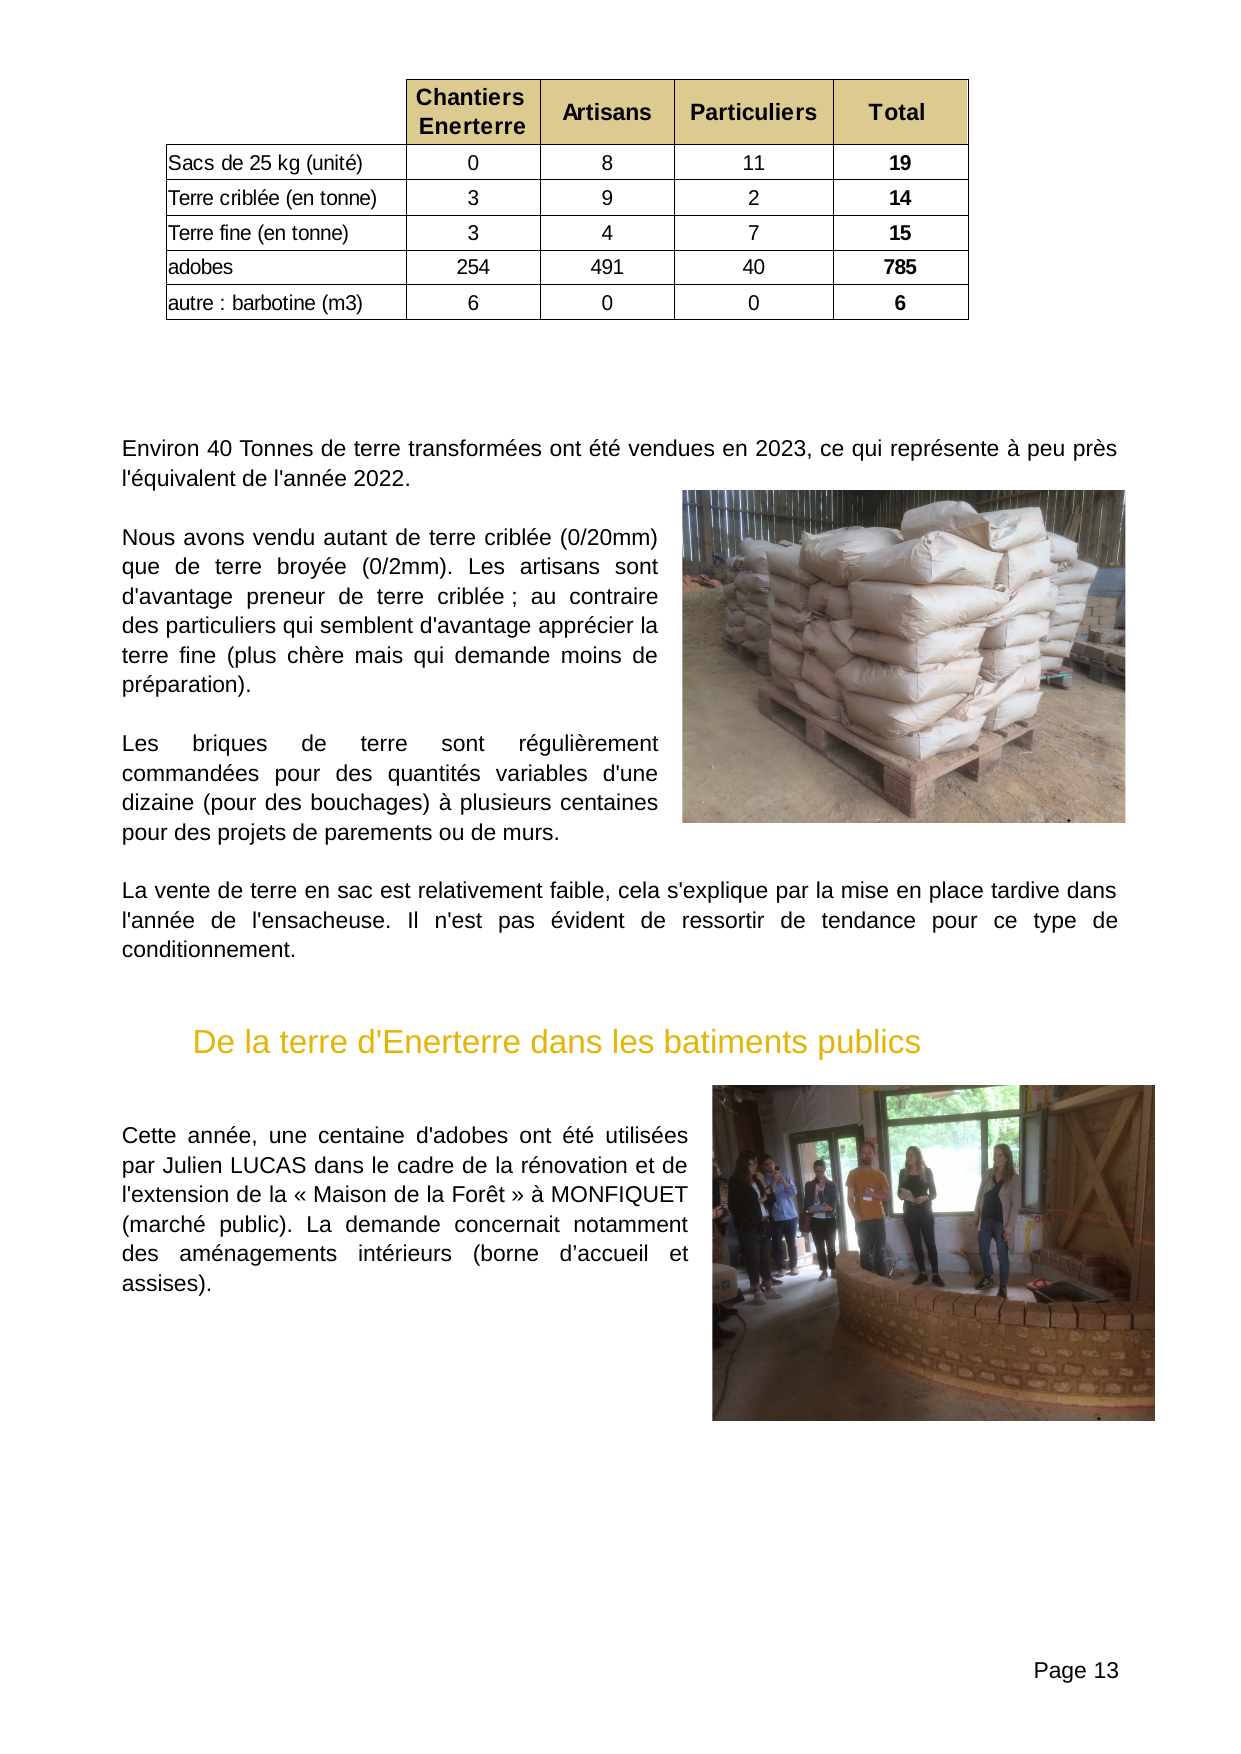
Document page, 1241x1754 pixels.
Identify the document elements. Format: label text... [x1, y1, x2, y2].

picture [682, 490, 1126, 823]
text Les briques de terre sont régulièrement commandées pour des quantités variables d'une dizaine (pour des bouchages) à plusieurs centaines pour des projets de parements ou de murs. [122, 727, 1119, 845]
text Environ 40 Tonnes de terre transformées ont été vendues en 2023, ce qui représente à peu près l'équivalent de l'année 2022. [122, 432, 1119, 491]
text Cette année, une centaine d'adobes ont été utilisées par Julien LUCAS dans le cadre de la rénovation et de l'extension de la « Maison de la Forêt » à MONFIQUET (marché public). La demande concernait notamment des aménagements intérieurs (borne d’accueil et assises). [122, 1119, 712, 1296]
picture [712, 1085, 1155, 1421]
subtitle De la terre d'Enerterre dans les batiments publics [192, 1022, 1119, 1060]
text Nous avons vendu autant de terre criblée (0/20mm) que de terre broyée (0/2mm). Les artisans sont d'avantage preneur de terre criblée ; au contraire des particuliers qui semblent d'avantage apprécier la terre fine (plus chère mais qui demande moins de préparation). [122, 521, 682, 697]
text La vente de terre en sac est relativement faible, cela s'explique par la mise en place tardive dans l'année de l'ensacheuse. Il n'est pas évident de ressortir de tendance pour ce type de conditionnement. [122, 874, 1119, 963]
